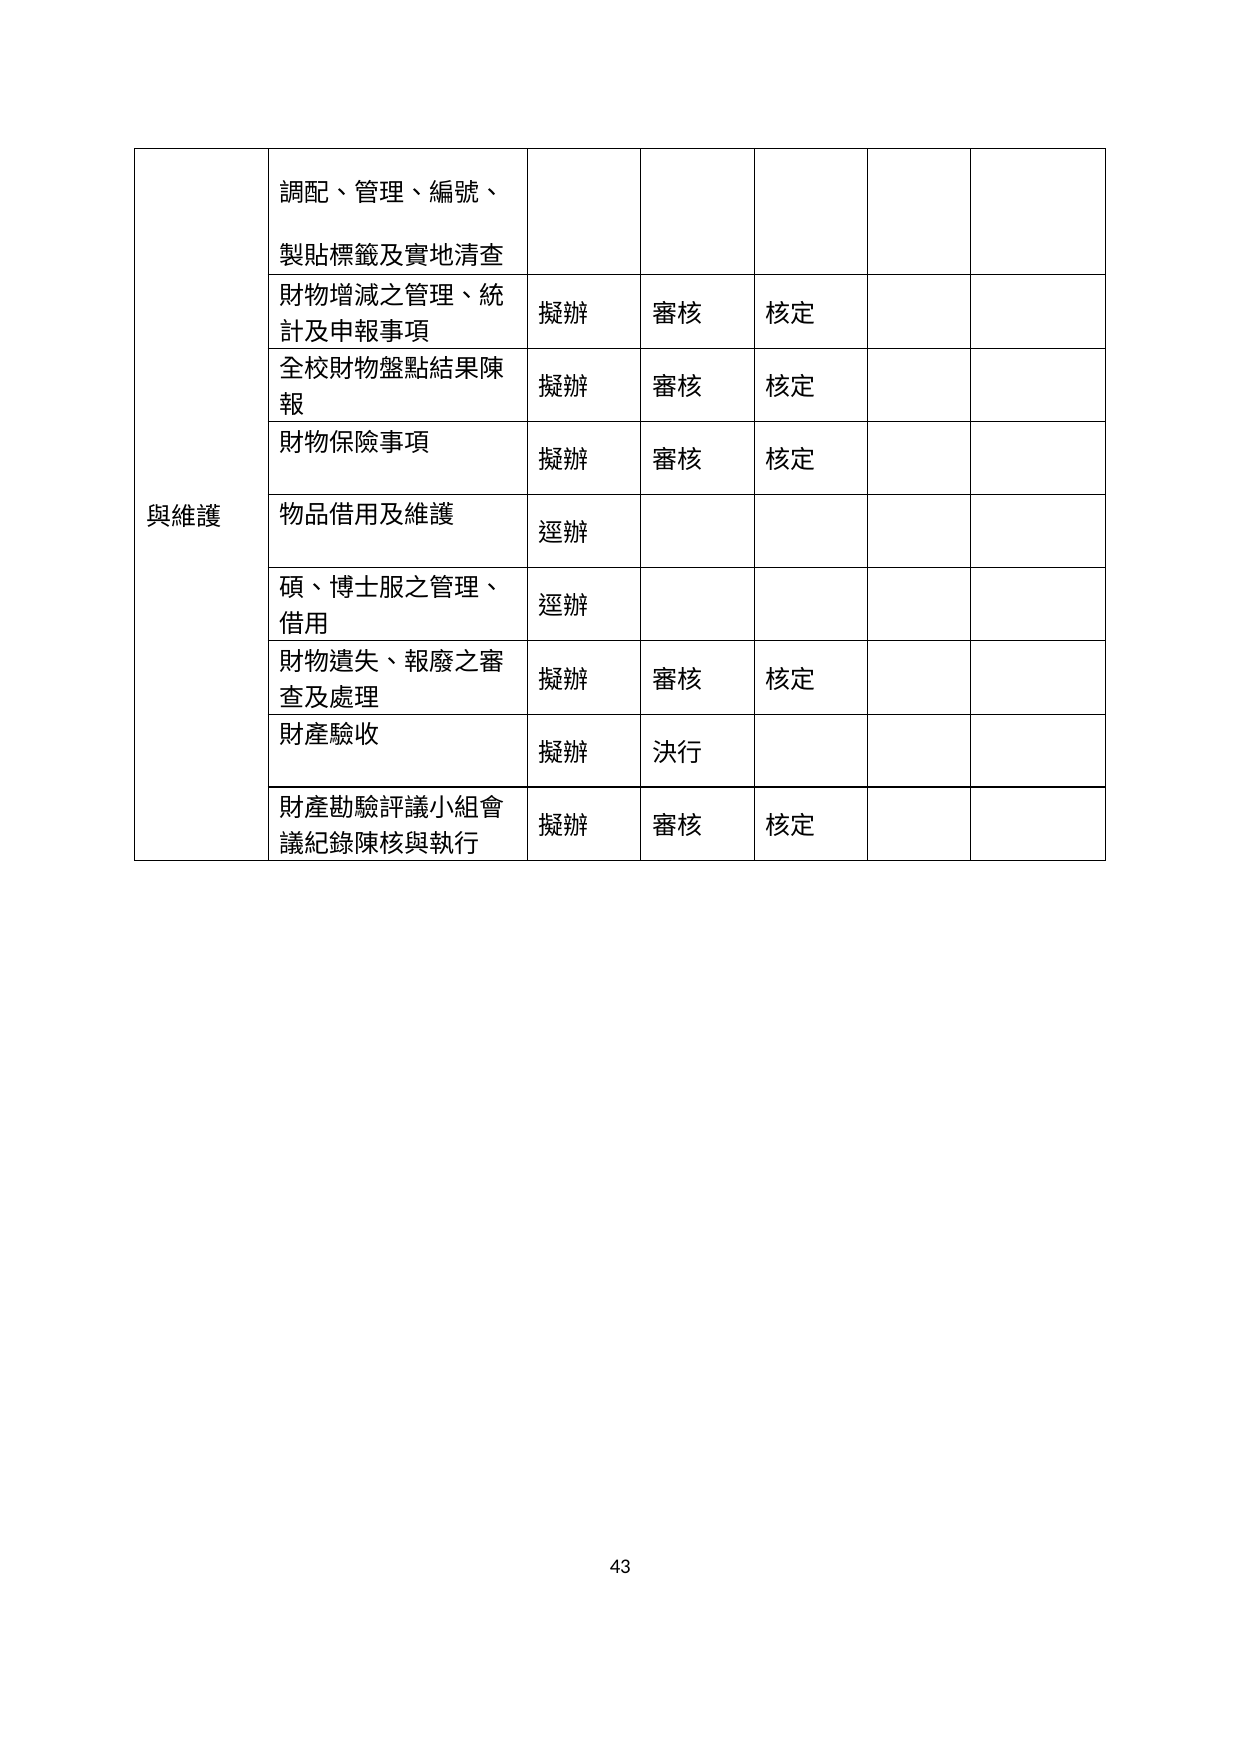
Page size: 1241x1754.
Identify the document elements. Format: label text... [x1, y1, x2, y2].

table_cell [641, 149, 754, 274]
table_cell [755, 149, 867, 274]
table_cell 逕辦 [528, 495, 640, 567]
table_cell [971, 788, 1105, 860]
table_cell [971, 422, 1105, 494]
table_cell [868, 568, 970, 640]
table_cell [971, 715, 1105, 786]
table_cell 財物增減之管理、統計及申報事項 [269, 275, 527, 348]
table_cell [868, 275, 970, 348]
table_cell [868, 349, 970, 421]
table_cell [868, 788, 970, 860]
table_cell 審核 [641, 422, 754, 494]
table_cell 擬辦 [528, 275, 640, 348]
table_cell [971, 349, 1105, 421]
table_cell 決行 [641, 715, 754, 786]
table_cell [755, 568, 867, 640]
table_cell [971, 568, 1105, 640]
table_cell [868, 715, 970, 786]
table_cell 核定 [755, 788, 867, 860]
table_cell 審核 [641, 788, 754, 860]
table_cell 與維護 [135, 149, 268, 860]
table_cell 擬辦 [528, 715, 640, 786]
table_cell 審核 [641, 641, 754, 714]
table_cell 調配、管理、編號、製貼標籤及實地清查 [269, 149, 527, 274]
table_cell 逕辦 [528, 568, 640, 640]
table_cell 碩、博士服之管理、借用 [269, 568, 527, 640]
table_cell 財產驗收 [269, 715, 527, 786]
table_cell 財產勘驗評議小組會議紀錄陳核與執行 [269, 788, 527, 860]
table_cell 擬辦 [528, 349, 640, 421]
table_cell [755, 715, 867, 786]
table_cell [528, 149, 640, 274]
table_cell [971, 149, 1105, 274]
table_cell [971, 495, 1105, 567]
table_cell 財物保險事項 [269, 422, 527, 494]
table_cell 擬辦 [528, 788, 640, 860]
table_cell 全校財物盤點結果陳報 [269, 349, 527, 421]
table_cell [641, 568, 754, 640]
table_cell 核定 [755, 349, 867, 421]
table_cell [868, 641, 970, 714]
table_cell 核定 [755, 422, 867, 494]
table_cell [868, 149, 970, 274]
table_cell 擬辦 [528, 422, 640, 494]
table_cell 審核 [641, 275, 754, 348]
table_cell [971, 641, 1105, 714]
table_cell [755, 495, 867, 567]
table_cell 擬辦 [528, 641, 640, 714]
table_cell 審核 [641, 349, 754, 421]
table_cell 核定 [755, 275, 867, 348]
table_cell 物品借用及維護 [269, 495, 527, 567]
table_cell [868, 422, 970, 494]
table_cell 財物遺失、報廢之審查及處理 [269, 641, 527, 714]
table_cell [868, 495, 970, 567]
table_cell [641, 495, 754, 567]
table_cell [971, 275, 1105, 348]
table_cell 核定 [755, 641, 867, 714]
